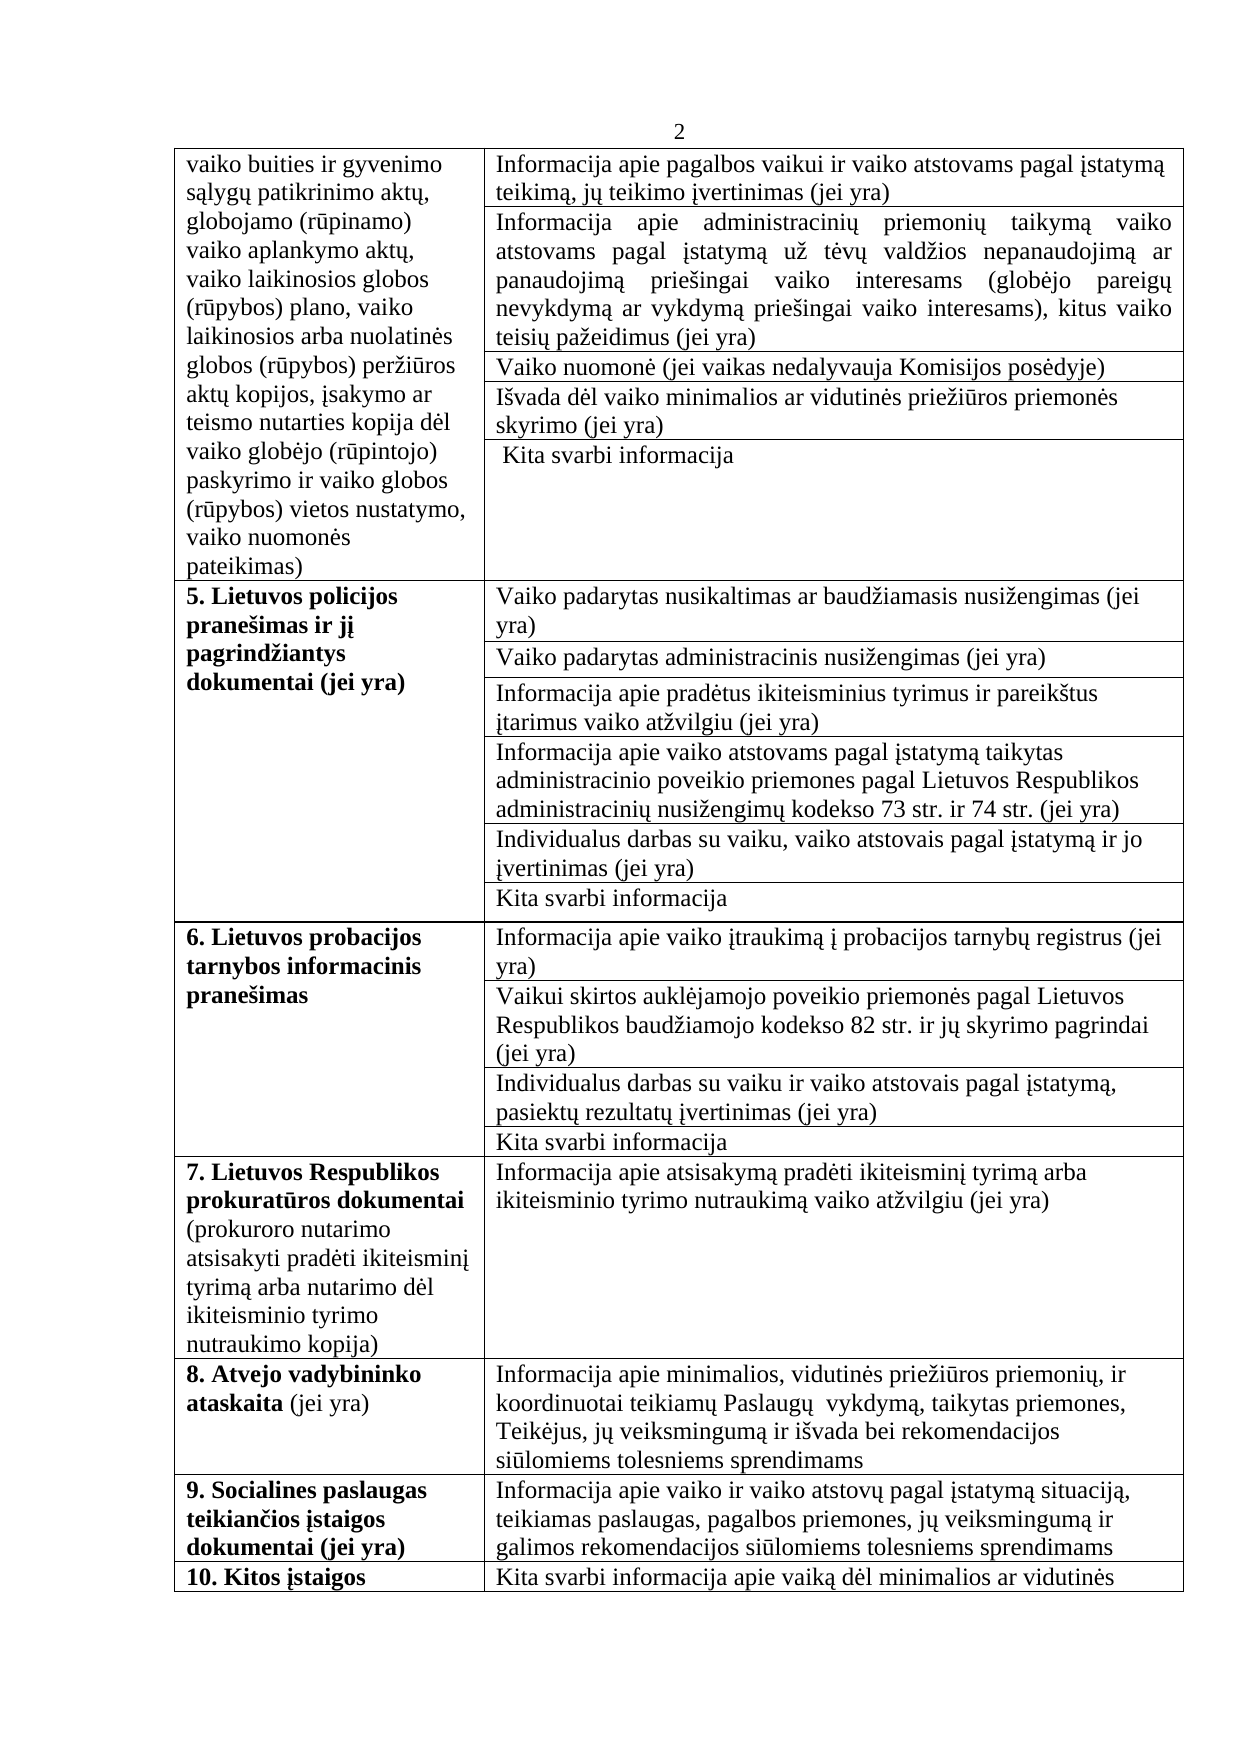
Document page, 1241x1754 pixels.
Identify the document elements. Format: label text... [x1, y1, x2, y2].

table_cell 7. Lietuvos Respublikos prokuratūros dokumentai (prokuroro nutarimo atsisakyti pradėti ikiteisminį tyrimą arba nutarimo dėl ikiteisminio tyrimo nutraukimo kopija) [175, 1157, 484, 1358]
table_cell Kita svarbi informacija apie vaiką dėl minimalios ar vidutinės [485, 1562, 1183, 1591]
table_cell Informacija apie vaiko įtraukimą į probacijos tarnybų registrus (jei yra) [485, 923, 1183, 980]
table_cell 9. Socialines paslaugas teikiančios įstaigos dokumentai (jei yra) [175, 1475, 484, 1561]
table_cell Informacija apie pagalbos vaikui ir vaiko atstovams pagal įstatymą teikimą, jų teikimo įvertinimas (jei yra) [485, 149, 1183, 206]
table_cell Informacija apie minimalios, vidutinės priežiūros priemonių, ir koordinuotai teikiamų Paslaugų vykdymą, taikytas priemones, Teikėjus, jų veiksmingumą ir išvada bei rekomendacijos siūlomiems tolesniems sprendimams [485, 1359, 1183, 1474]
table_cell Informacija apie administracinių priemonių taikymą vaiko atstovams pagal įstatymą už tėvų valdžios nepanaudojimą ar panaudojimą priešingai vaiko interesams (globėjo pareigų nevykdymą ar vykdymą priešingai vaiko interesams), kitus vaiko teisių pažeidimus (jei yra) [485, 207, 1183, 351]
table_cell Informacija apie pradėtus ikiteisminius tyrimus ir pareikštus įtarimus vaiko atžvilgiu (jei yra) [485, 678, 1183, 736]
table_cell Kita svarbi informacija [485, 883, 1183, 921]
table_cell 10. Kitos įstaigos [175, 1562, 484, 1591]
table_cell Individualus darbas su vaiku ir vaiko atstovais pagal įstatymą, pasiektų rezultatų įvertinimas (jei yra) [485, 1068, 1183, 1126]
table_cell Vaiko padarytas nusikaltimas ar baudžiamasis nusižengimas (jei yra) [485, 581, 1183, 641]
table_cell Išvada dėl vaiko minimalios ar vidutinės priežiūros priemonės skyrimo (jei yra) [485, 382, 1183, 439]
table_cell vaiko buities ir gyvenimo sąlygų patikrinimo aktų, globojamo (rūpinamo) vaiko aplankymo aktų, vaiko laikinosios globos (rūpybos) plano, vaiko laikinosios arba nuolatinės globos (rūpybos) peržiūros aktų kopijos, įsakymo ar teismo nutarties kopija dėl vaiko globėjo (rūpintojo) paskyrimo ir vaiko globos (rūpybos) vietos nustatymo, vaiko nuomonės pateikimas) [175, 149, 484, 580]
table_cell 5. Lietuvos policijos pranešimas ir jį pagrindžiantys dokumentai (jei yra) [175, 581, 484, 921]
table_cell Kita svarbi informacija [485, 440, 1183, 580]
table_cell 8. Atvejo vadybininko ataskaita (jei yra) [175, 1359, 484, 1474]
table_cell Vaiko padarytas administracinis nusižengimas (jei yra) [485, 642, 1183, 677]
table_cell Individualus darbas su vaiku, vaiko atstovais pagal įstatymą ir jo įvertinimas (jei yra) [485, 824, 1183, 882]
table_cell Informacija apie vaiko atstovams pagal įstatymą taikytas administracinio poveikio priemones pagal Lietuvos Respublikos administracinių nusižengimų kodekso 73 str. ir 74 str. (jei yra) [485, 737, 1183, 823]
table_cell Vaiko nuomonė (jei vaikas nedalyvauja Komisijos posėdyje) [485, 352, 1183, 381]
table_cell Kita svarbi informacija [485, 1127, 1183, 1156]
table_cell Informacija apie vaiko ir vaiko atstovų pagal įstatymą situaciją, teikiamas paslaugas, pagalbos priemones, jų veiksmingumą ir galimos rekomendacijos siūlomiems tolesniems sprendimams [485, 1475, 1183, 1561]
table_cell Informacija apie atsisakymą pradėti ikiteisminį tyrimą arba ikiteisminio tyrimo nutraukimą vaiko atžvilgiu (jei yra) [485, 1157, 1183, 1358]
table_cell Vaikui skirtos auklėjamojo poveikio priemonės pagal Lietuvos Respublikos baudžiamojo kodekso 82 str. ir jų skyrimo pagrindai (jei yra) [485, 981, 1183, 1067]
table_cell 6. Lietuvos probacijos tarnybos informacinis pranešimas [175, 923, 484, 1156]
